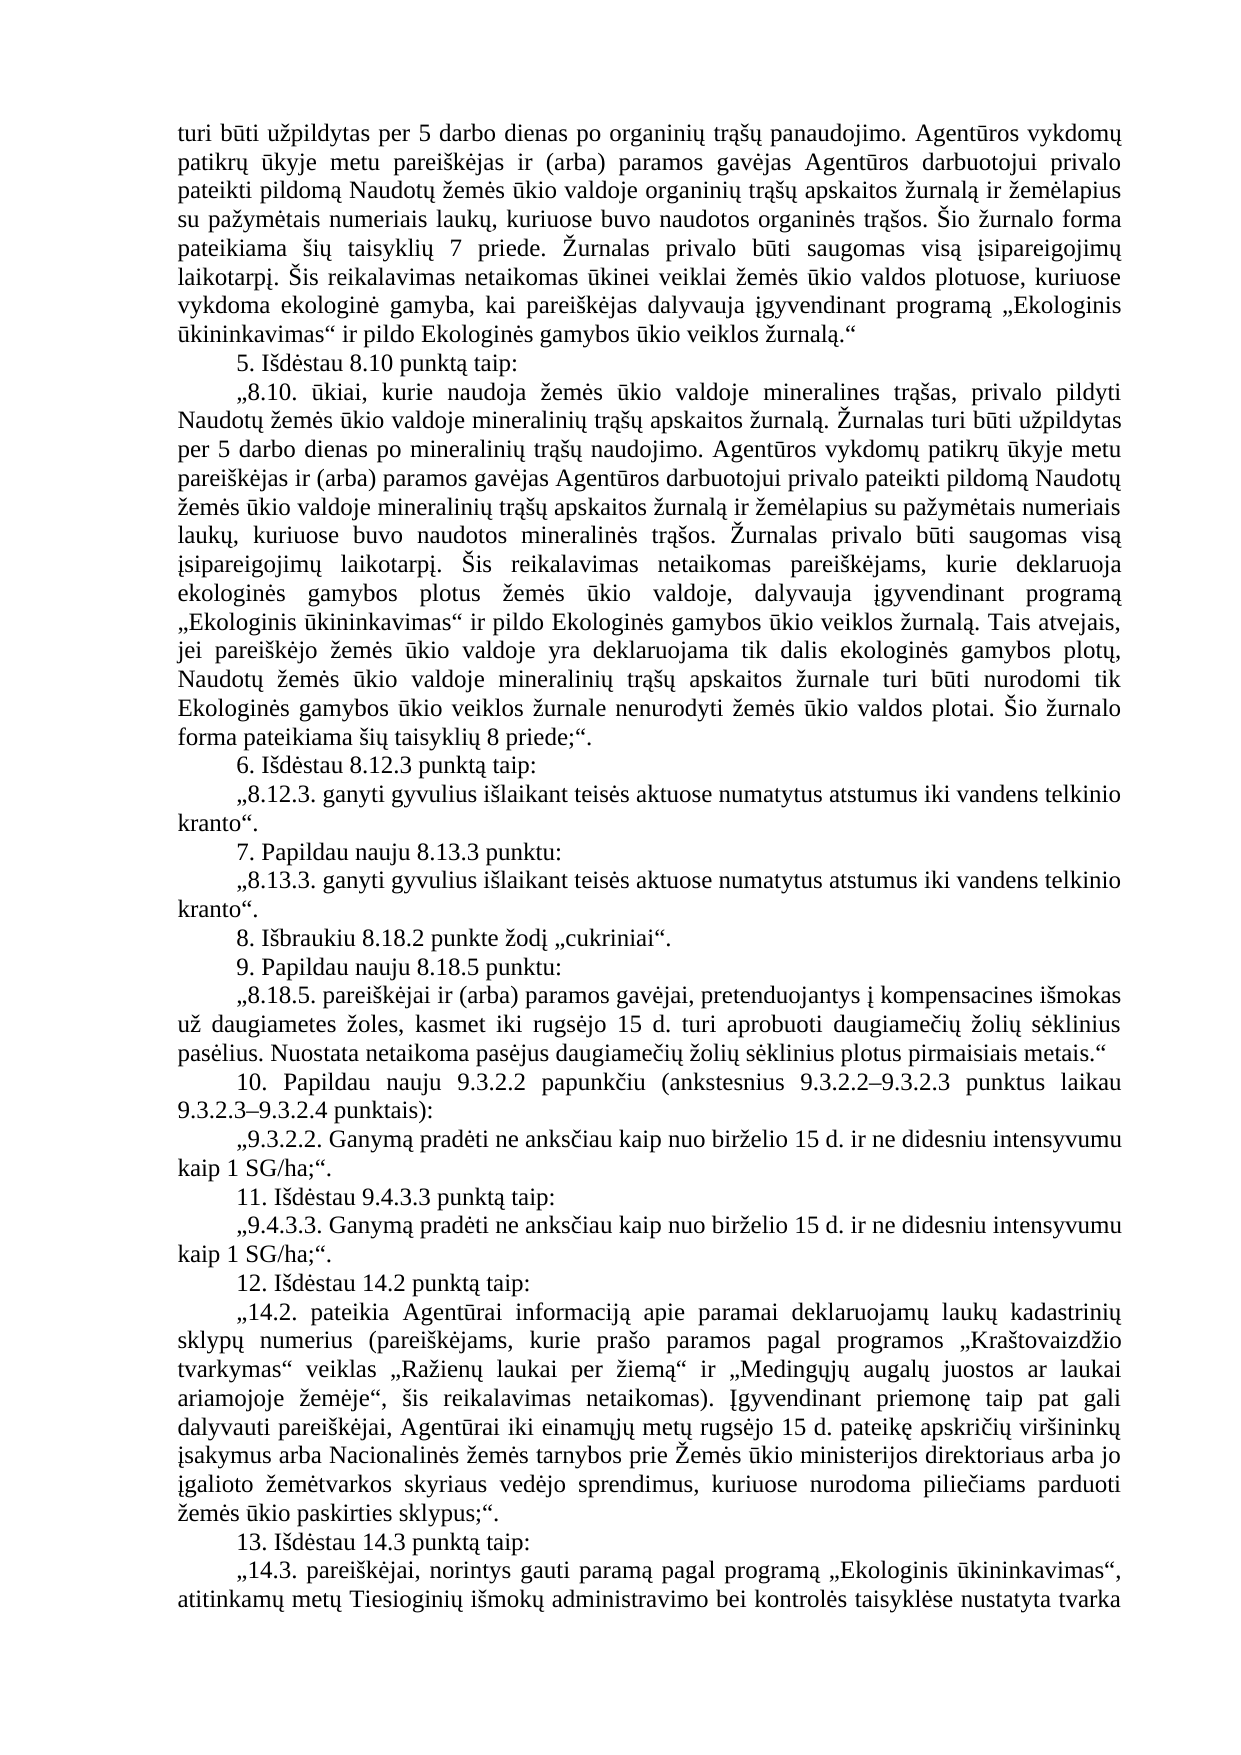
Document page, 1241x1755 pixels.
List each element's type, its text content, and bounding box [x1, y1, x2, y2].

text 7. Papildau nauju 8.13.3 punktu: [177, 837, 1122, 866]
text „9.4.3.3. Ganymą pradėti ne anksčiau kaip nuo birželio 15 d. ir ne didesniu intensyvumu kaip 1 SG/ha;“. [177, 1211, 1122, 1268]
text 12. Išdėstau 14.2 punktą taip: [177, 1268, 1122, 1297]
text 8. Išbraukiu 8.18.2 punkte žodį „cukriniai“. [177, 923, 1122, 952]
text turi būti užpildytas per 5 darbo dienas po organinių trąšų panaudojimo. Agentūros vykdomų patikrų ūkyje metu pareiškėjas ir (arba) paramos gavėjas Agentūros darbuotojui privalo pateikti pildomą Naudotų žemės ūkio valdoje organinių trąšų apskaitos žurnalą ir žemėlapius su pažymėtais numeriais laukų, kuriuose buvo naudotos organinės trąšos. Šio žurnalo forma pateikiama šių taisyklių 7 priede. Žurnalas privalo būti saugomas visą įsipareigojimų laikotarpį. Šis reikalavimas netaikomas ūkinei veiklai žemės ūkio valdos plotuose, kuriuose vykdoma ekologinė gamyba, kai pareiškėjas dalyvauja įgyvendinant programą „Ekologinis ūkininkavimas“ ir pildo Ekologinės gamybos ūkio veiklos žurnalą.“ [177, 118, 1122, 348]
text „14.2. pateikia Agentūrai informaciją apie paramai deklaruojamų laukų kadastrinių sklypų numerius (pareiškėjams, kurie prašo paramos pagal programos „Kraštovaizdžio tvarkymas“ veiklas „Ražienų laukai per žiemą“ ir „Medingųjų augalų juostos ar laukai ariamojoje žemėje“, šis reikalavimas netaikomas). Įgyvendinant priemonę taip pat gali dalyvauti pareiškėjai, Agentūrai iki einamųjų metų rugsėjo 15 d. pateikę apskričių viršininkų įsakymus arba Nacionalinės žemės tarnybos prie Žemės ūkio ministerijos direktoriaus arba jo įgalioto žemėtvarkos skyriaus vedėjo sprendimus, kuriuose nurodoma piliečiams parduoti žemės ūkio paskirties sklypus;“. [177, 1297, 1122, 1527]
text „9.3.2.2. Ganymą pradėti ne anksčiau kaip nuo birželio 15 d. ir ne didesniu intensyvumu kaip 1 SG/ha;“. [177, 1124, 1122, 1182]
text 11. Išdėstau 9.4.3.3 punktą taip: [177, 1182, 1122, 1211]
text „14.3. pareiškėjai, norintys gauti paramą pagal programą „Ekologinis ūkininkavimas“, atitinkamų metų Tiesioginių išmokų administravimo bei kontrolės taisyklėse nustatyta tvarka [177, 1556, 1122, 1613]
text „8.10. ūkiai, kurie naudoja žemės ūkio valdoje mineralines trąšas, privalo pildyti Naudotų žemės ūkio valdoje mineralinių trąšų apskaitos žurnalą. Žurnalas turi būti užpildytas per 5 darbo dienas po mineralinių trąšų naudojimo. Agentūros vykdomų patikrų ūkyje metu pareiškėjas ir (arba) paramos gavėjas Agentūros darbuotojui privalo pateikti pildomą Naudotų žemės ūkio valdoje mineralinių trąšų apskaitos žurnalą ir žemėlapius su pažymėtais numeriais laukų, kuriuose buvo naudotos mineralinės trąšos. Žurnalas privalo būti saugomas visą įsipareigojimų laikotarpį. Šis reikalavimas netaikomas pareiškėjams, kurie deklaruoja ekologinės gamybos plotus žemės ūkio valdoje, dalyvauja įgyvendinant programą „Ekologinis ūkininkavimas“ ir pildo Ekologinės gamybos ūkio veiklos žurnalą. Tais atvejais, jei pareiškėjo žemės ūkio valdoje yra deklaruojama tik dalis ekologinės gamybos plotų, Naudotų žemės ūkio valdoje mineralinių trąšų apskaitos žurnale turi būti nurodomi tik Ekologinės gamybos ūkio veiklos žurnale nenurodyti žemės ūkio valdos plotai. Šio žurnalo forma pateikiama šių taisyklių 8 priede;“. [177, 377, 1122, 751]
text 13. Išdėstau 14.3 punktą taip: [177, 1527, 1122, 1556]
text 10. Papildau nauju 9.3.2.2 papunkčiu (ankstesnius 9.3.2.2–9.3.2.3 punktus laikau 9.3.2.3–9.3.2.4 punktais): [177, 1067, 1122, 1124]
text 5. Išdėstau 8.10 punktą taip: [177, 348, 1122, 377]
text 6. Išdėstau 8.12.3 punktą taip: [177, 751, 1122, 779]
text „8.13.3. ganyti gyvulius išlaikant teisės aktuose numatytus atstumus iki vandens telkinio kranto“. [177, 866, 1122, 923]
text 9. Papildau nauju 8.18.5 punktu: [177, 952, 1122, 981]
text „8.12.3. ganyti gyvulius išlaikant teisės aktuose numatytus atstumus iki vandens telkinio kranto“. [177, 779, 1122, 837]
text „8.18.5. pareiškėjai ir (arba) paramos gavėjai, pretenduojantys į kompensacines išmokas už daugiametes žoles, kasmet iki rugsėjo 15 d. turi aprobuoti daugiamečių žolių sėklinius pasėlius. Nuostata netaikoma pasėjus daugiamečių žolių sėklinius plotus pirmaisiais metais.“ [177, 981, 1122, 1067]
